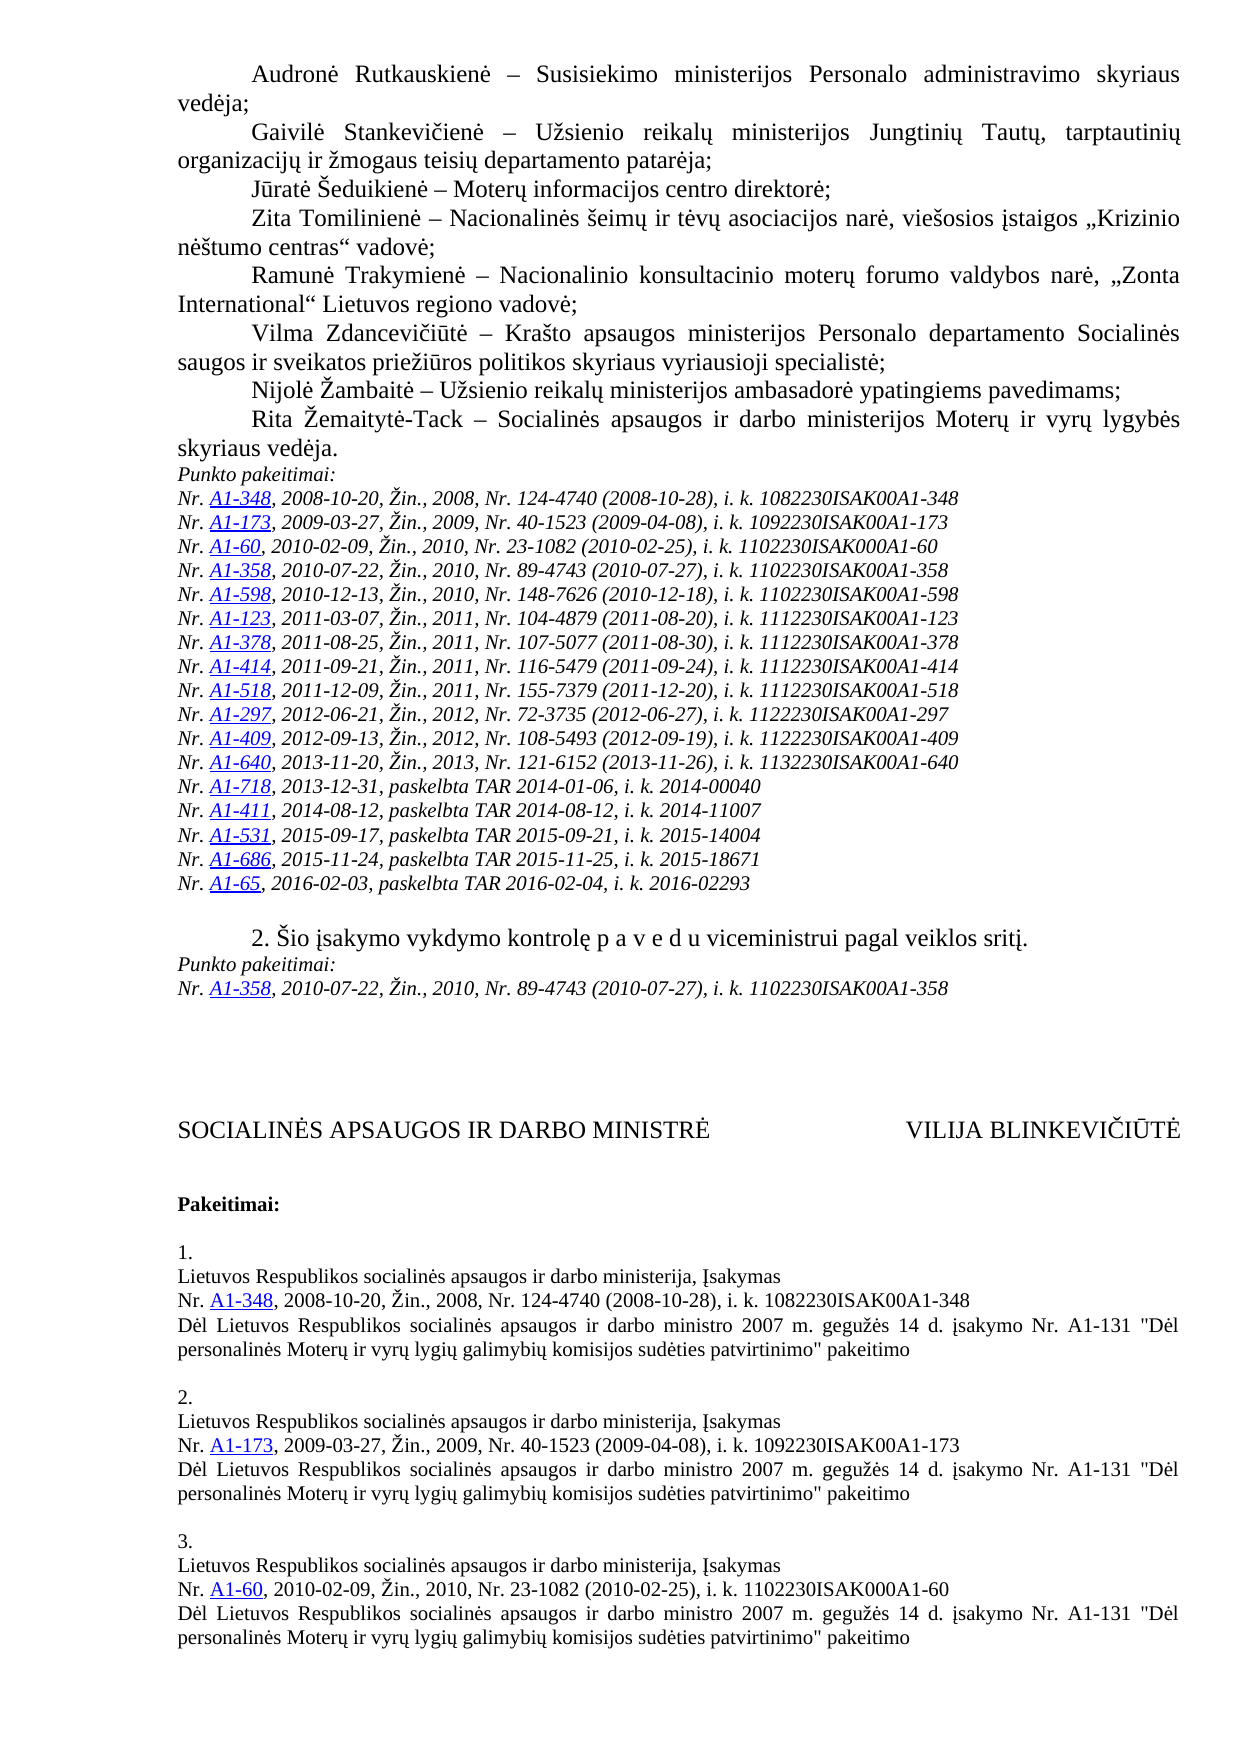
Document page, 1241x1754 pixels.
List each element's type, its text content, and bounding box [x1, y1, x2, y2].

text Nr. A1-378, 2011-08-25, Žin., 2011, Nr. 107-5077 (2011-08-30), i. k. 1112230ISAK00A1-378 [177, 630, 1181, 654]
text Nr. A1-65, 2016-02-03, paskelbta TAR 2016-02-04, i. k. 2016-02293 [177, 871, 1181, 895]
text Nr. A1-348, 2008-10-20, Žin., 2008, Nr. 124-4740 (2008-10-28), i. k. 1082230ISAK00A1-348 [177, 486, 1181, 510]
text Dėl Lietuvos Respublikos socialinės apsaugos ir darbo ministro 2007 m. gegužės 14 d. įsakymo Nr. A1-131 "Dėl personalinės Moterų ir vyrų lygių galimybių komisijos sudėties patvirtinimo" pakeitimo [177, 1312, 1181, 1361]
text Nr. A1-640, 2013-11-20, Žin., 2013, Nr. 121-6152 (2013-11-26), i. k. 1132230ISAK00A1-640 [177, 750, 1181, 774]
text SOCIALINĖS APSAUGOS IR DARBO MINISTRĖ VILIJA BLINKEVIČIŪTĖ [177, 1115, 1181, 1144]
text Nr. A1-297, 2012-06-21, Žin., 2012, Nr. 72-3735 (2012-06-27), i. k. 1122230ISAK00A1-297 [177, 702, 1181, 726]
text Nr. A1-123, 2011-03-07, Žin., 2011, Nr. 104-4879 (2011-08-20), i. k. 1112230ISAK00A1-123 [177, 606, 1181, 630]
text Ramunė Trakymienė – Nacionalinio konsultacinio moterų forumo valdybos narė, „Zonta International“ Lietuvos regiono vadovė; [177, 260, 1181, 318]
text Lietuvos Respublikos socialinės apsaugos ir darbo ministerija, Įsakymas [177, 1409, 1181, 1433]
text Audronė Rutkauskienė – Susisiekimo ministerijos Personalo administravimo skyriaus vedėja; [177, 59, 1181, 117]
text Lietuvos Respublikos socialinės apsaugos ir darbo ministerija, Įsakymas [177, 1264, 1181, 1288]
text Nijolė Žambaitė – Užsienio reikalų ministerijos ambasadorė ypatingiems pavedimams; [177, 375, 1181, 404]
text Gaivilė Stankevičienė – Užsienio reikalų ministerijos Jungtinių Tautų, tarptautinių organizacijų ir žmogaus teisių departamento patarėja; [177, 117, 1181, 174]
text Lietuvos Respublikos socialinės apsaugos ir darbo ministerija, Įsakymas [177, 1553, 1181, 1577]
text Nr. A1-358, 2010-07-22, Žin., 2010, Nr. 89-4743 (2010-07-27), i. k. 1102230ISAK00A1-358 [177, 558, 1181, 582]
text Nr. A1-348, 2008-10-20, Žin., 2008, Nr. 124-4740 (2008-10-28), i. k. 1082230ISAK00A1-348 [177, 1288, 1181, 1312]
text Nr. A1-358, 2010-07-22, Žin., 2010, Nr. 89-4743 (2010-07-27), i. k. 1102230ISAK00A1-358 [177, 976, 1181, 1000]
text Dėl Lietuvos Respublikos socialinės apsaugos ir darbo ministro 2007 m. gegužės 14 d. įsakymo Nr. A1-131 "Dėl personalinės Moterų ir vyrų lygių galimybių komisijos sudėties patvirtinimo" pakeitimo [177, 1457, 1181, 1505]
text Nr. A1-686, 2015-11-24, paskelbta TAR 2015-11-25, i. k. 2015-18671 [177, 847, 1181, 871]
text Dėl Lietuvos Respublikos socialinės apsaugos ir darbo ministro 2007 m. gegužės 14 d. įsakymo Nr. A1-131 "Dėl personalinės Moterų ir vyrų lygių galimybių komisijos sudėties patvirtinimo" pakeitimo [177, 1601, 1181, 1649]
text 1. [177, 1240, 1181, 1264]
text Punkto pakeitimai: [177, 462, 1181, 486]
text Pakeitimai: [177, 1192, 1181, 1216]
text Rita Žemaitytė-Tack – Socialinės apsaugos ir darbo ministerijos Moterų ir vyrų lygybės skyriaus vedėja. [177, 404, 1181, 462]
text Nr. A1-411, 2014-08-12, paskelbta TAR 2014-08-12, i. k. 2014-11007 [177, 798, 1181, 822]
text 2. [177, 1385, 1181, 1409]
text Nr. A1-173, 2009-03-27, Žin., 2009, Nr. 40-1523 (2009-04-08), i. k. 1092230ISAK00A1-173 [177, 510, 1181, 534]
text Nr. A1-60, 2010-02-09, Žin., 2010, Nr. 23-1082 (2010-02-25), i. k. 1102230ISAK000A1-60 [177, 1577, 1181, 1601]
text 3. [177, 1529, 1181, 1553]
text Nr. A1-518, 2011-12-09, Žin., 2011, Nr. 155-7379 (2011-12-20), i. k. 1112230ISAK00A1-518 [177, 678, 1181, 702]
text Nr. A1-60, 2010-02-09, Žin., 2010, Nr. 23-1082 (2010-02-25), i. k. 1102230ISAK000A1-60 [177, 534, 1181, 558]
text Punkto pakeitimai: [177, 952, 1181, 976]
text Nr. A1-718, 2013-12-31, paskelbta TAR 2014-01-06, i. k. 2014-00040 [177, 774, 1181, 798]
text Nr. A1-173, 2009-03-27, Žin., 2009, Nr. 40-1523 (2009-04-08), i. k. 1092230ISAK00A1-173 [177, 1433, 1181, 1457]
text 2. Šio įsakymo vykdymo kontrolę p a v e d u viceministrui pagal veiklos sritį. [177, 923, 1181, 952]
text Nr. A1-598, 2010-12-13, Žin., 2010, Nr. 148-7626 (2010-12-18), i. k. 1102230ISAK00A1-598 [177, 582, 1181, 606]
text Nr. A1-414, 2011-09-21, Žin., 2011, Nr. 116-5479 (2011-09-24), i. k. 1112230ISAK00A1-414 [177, 654, 1181, 678]
text Zita Tomilinienė – Nacionalinės šeimų ir tėvų asociacijos narė, viešosios įstaigos „Krizinio nėštumo centras“ vadovė; [177, 203, 1181, 260]
text Jūratė Šeduikienė – Moterų informacijos centro direktorė; [177, 174, 1181, 203]
text Vilma Zdancevičiūtė – Krašto apsaugos ministerijos Personalo departamento Socialinės saugos ir sveikatos priežiūros politikos skyriaus vyriausioji specialistė; [177, 318, 1181, 375]
text Nr. A1-409, 2012-09-13, Žin., 2012, Nr. 108-5493 (2012-09-19), i. k. 1122230ISAK00A1-409 [177, 726, 1181, 750]
text Nr. A1-531, 2015-09-17, paskelbta TAR 2015-09-21, i. k. 2015-14004 [177, 822, 1181, 847]
